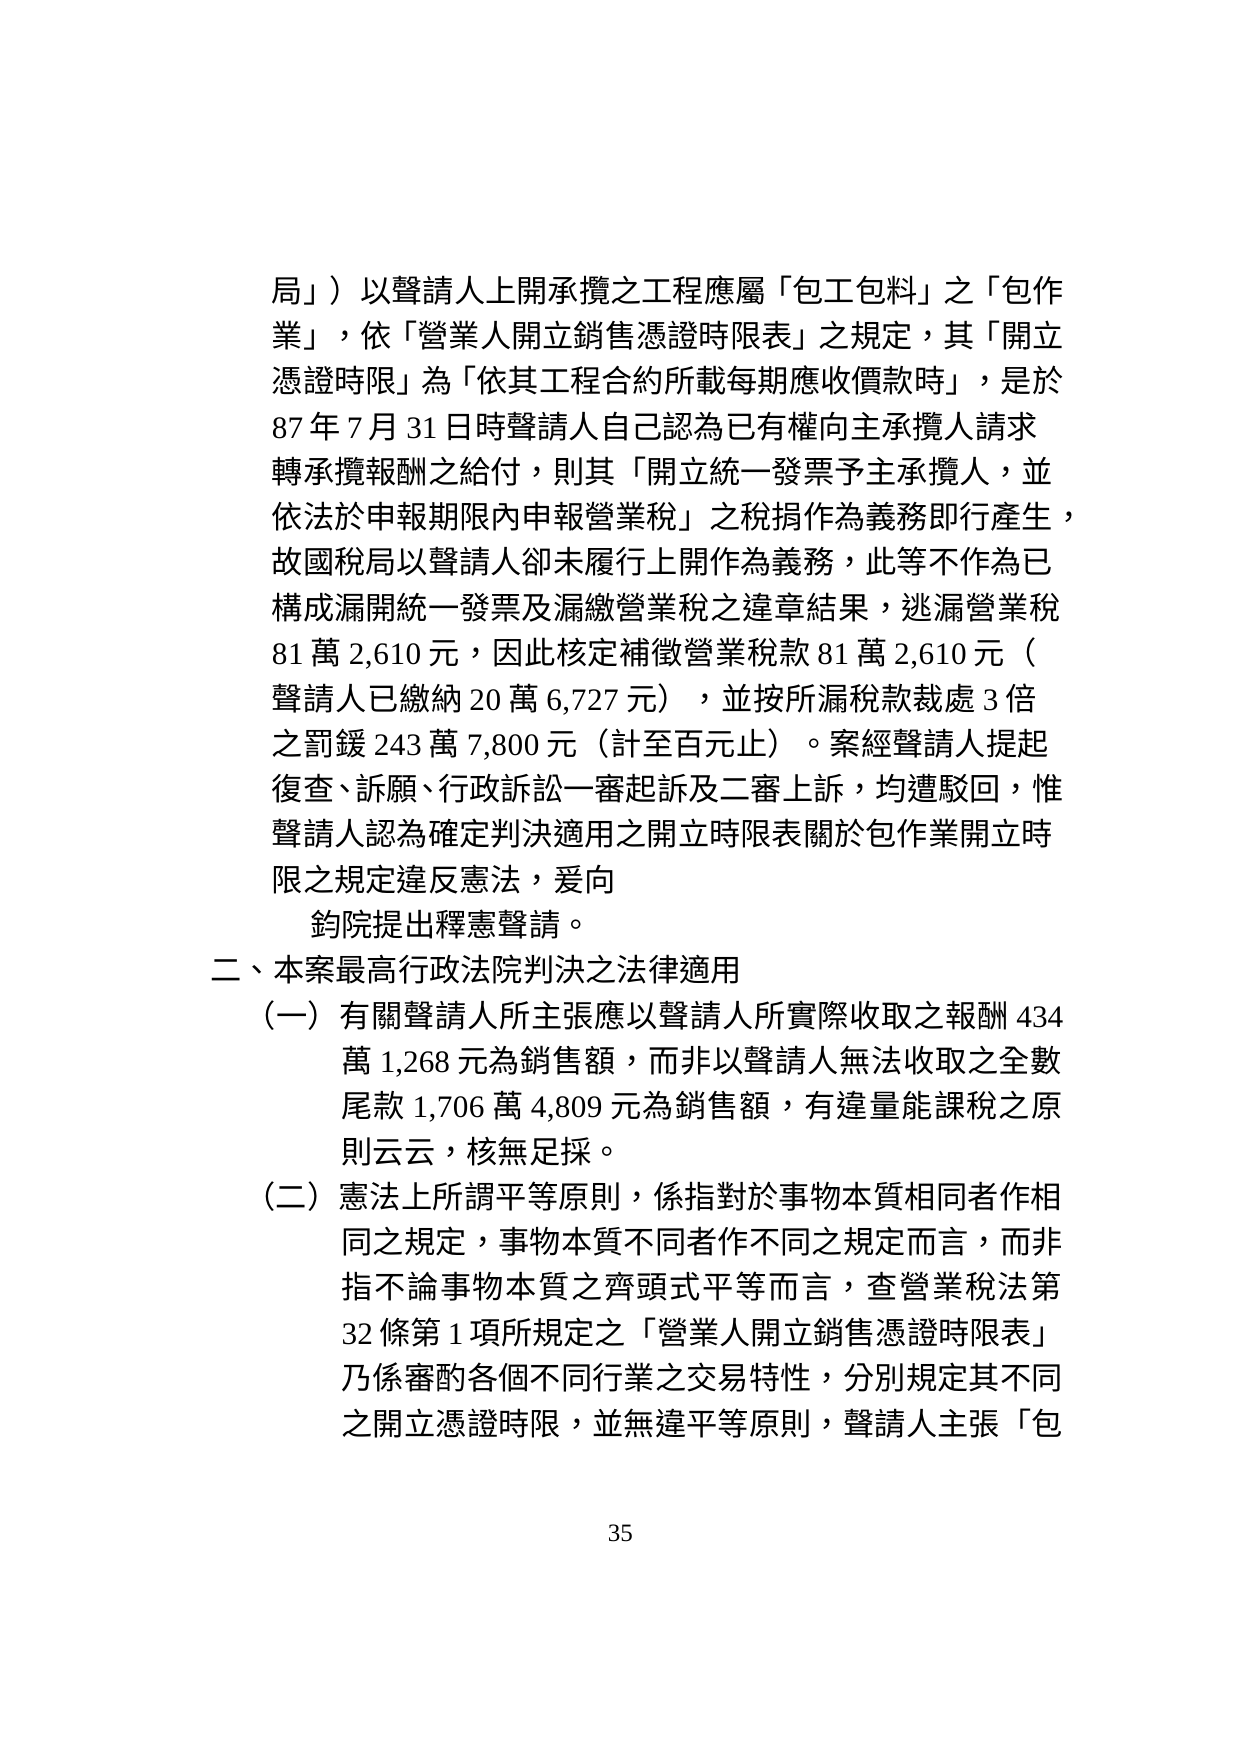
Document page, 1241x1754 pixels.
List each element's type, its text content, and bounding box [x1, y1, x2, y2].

text 鈞院提出釋憲聲請。 [277, 900, 1063, 946]
text （一）有關聲請人所主張應以聲請人所實際收取之報酬434萬1,268元為銷售額，而非以聲請人無法收取之全數尾款1,706萬4,809元為銷售額，有違量能課稅之原則云云，核無足採。 [244, 991, 1063, 1172]
text 緣聲請人係核定使用統一發票之營利事業，其於民國（下同）84年9月間因向承鴻營造股份有限公司（下稱「承鴻公司」）轉承包臺北縣八里下罟子區域性衛生掩埋場第1期第2階段先期工程中之「滲出水處理流程機電設施」部分，約定承攬報酬金額為新臺幣（下同）1億6,500萬元（含稅），其中尾款為1,706萬4,809元（含稅），而上開尾款承攬報酬之給付時點，依約應於「承鴻公司向業主臺北縣政府領得工程款以後，於3作業天內開立現金支票」為之。惟因聲請人上開轉承攬之工程於87年3月4日經業主臺北縣政府正式驗收完畢，於87年5月4日承鴻公司向業主領得工程保留款之尾款50%，餘款3,680萬5,293元中不含稅之3,505萬6,431元則經臺灣板橋地方法院民事執行處於87年4月30日發扣押命令，禁止業主給付上開款項，是聲請人於87年7月31日上開工程全部完成，並早自87年5月21日即以存證信函向承鴻公司請款（命其於收受存證信函後7日內付款），但因承鴻公司一直以「業主尚未驗收合格」等詞推拖，聲請人因此對承鴻公司提起民事訴訟，請求給付上開款項及其他款項5萬6,587元，並經臺灣臺北地方法院於88年8月5日作成87年度重訴字第939號判決，判決聲請人勝訴，但因為業主之尾款業經扣押，聲請人迫不得已，也只能參與分配，最後於89年5月間方自臺灣板橋地方法院民事執行處獲償434萬1,268元，聲請人因此於91年7月5日自動補報並補繳營業稅款20萬6,727元，亦即聲請人並未全額領得上開款項，因此也未以銷貨營業人之身分於87年7月31日開立統一發票予承鴻公司。財政部臺灣省北區國稅局（下稱「國稅局」）以聲請人上開承攬之工程應屬「包工包料」之「包作業」，依「營業人開立銷售憑證時限表」之規定，其「開立憑證時限」為「依其工程合約所載每期應收價款時」，是於87年7月31日時聲請人自己認為已有權向主承攬人請求轉承攬報酬之給付，則其「開立統一發票予主承攬人，並依法於申報期限內申報營業稅」之稅捐作為義務即行產生，故國稅局以聲請人卻未履行上開作為義務，此等不作為已構成漏開統一發票及漏繳營業稅之違章結果，逃漏營業稅81萬2,610元，因此核定補徵營業稅款81萬2,610元（聲請人已繳納20萬6,727元），並按所漏稅款裁處3倍之罰鍰243萬7,800元（計至百元止）。案經聲請人提起復查、訴願、行政訴訟一審起訴及二審上訴，均遭駁回，惟聲請人認為確定判決適用之開立時限表關於包作業開立時限之規定違反憲法，爰向 [272, 266, 1063, 900]
text （二）憲法上所謂平等原則，係指對於事物本質相同者作相同之規定，事物本質不同者作不同之規定而言，而非指不論事物本質之齊頭式平等而言，查營業稅法第32條第1項所規定之「營業人開立銷售憑證時限表」，乃係審酌各個不同行業之交易特性，分別規定其不同之開立憑證時限，並無違平等原則，聲請人主張「包作業」與裝潢業、廣告業、勞務承攬業等均具有一經施作即不可能回復之特性，而該等行業均以收款時為開立憑證時限，惟獨「包作業」規定須於每期應收價款時開立憑證，有違平等原則云云，未能審視其所舉之各行業間仍有其個別之差異性，核無足採。 [244, 1172, 1063, 1444]
text 二、本案最高行政法院判決之法律適用 [210, 946, 1063, 991]
